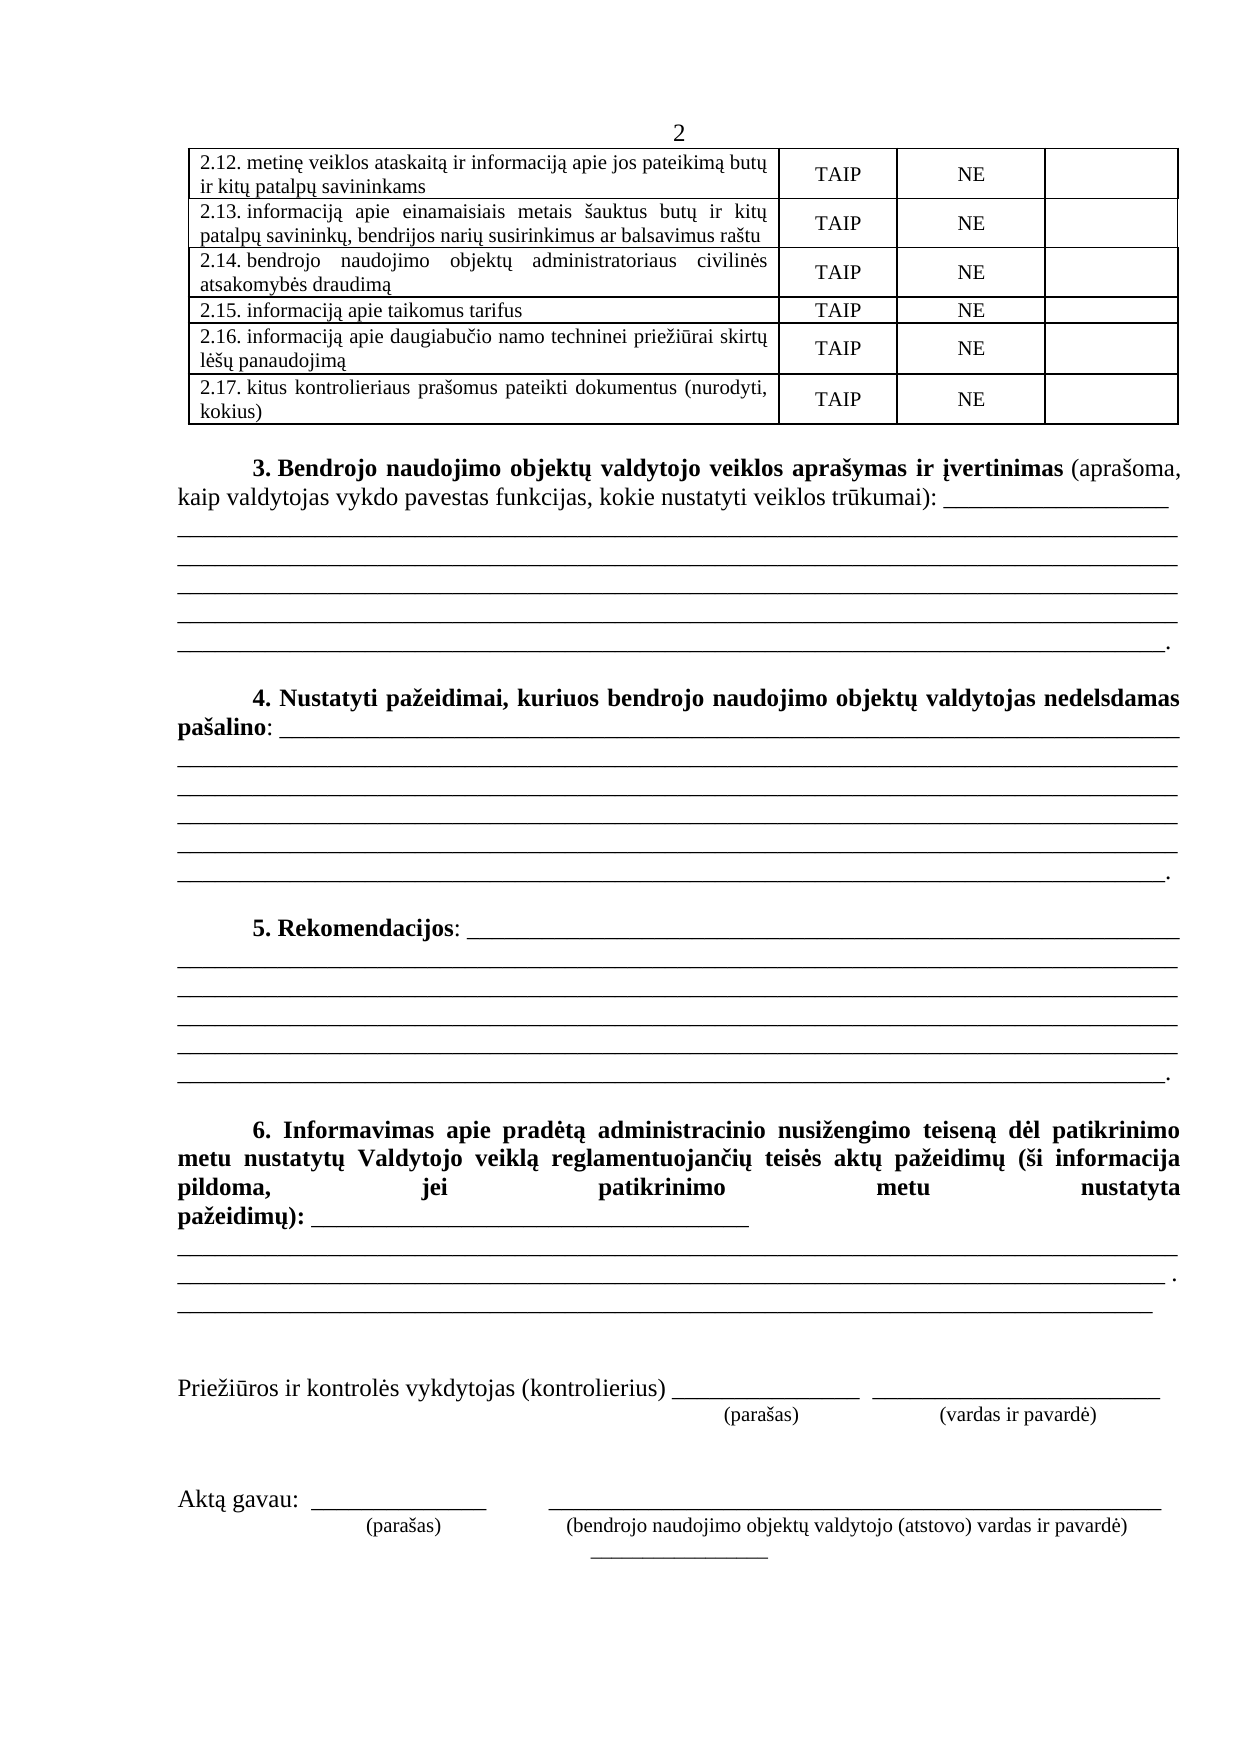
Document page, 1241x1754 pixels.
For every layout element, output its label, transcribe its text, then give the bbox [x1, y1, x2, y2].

table_cell 2.12. metinę veiklos ataskaitą ir informaciją apie jos pateikimą butų ir kitų patalpų savininkams [190, 149, 778, 198]
text ________________________________________________________________________________ [177, 827, 1181, 856]
text ________________________________________________________________________________ [177, 1230, 1181, 1258]
text ________________________________________________________________________________ [177, 971, 1181, 1000]
table_cell NE [898, 324, 1044, 372]
text ________________________________________________________________________________ [177, 540, 1181, 568]
text ________________________________________________________________________________ [177, 798, 1181, 827]
table_cell [1046, 298, 1177, 322]
table_cell TAIP [780, 298, 896, 322]
table_cell NE [898, 375, 1044, 423]
text ________________________________________________________________________________ [177, 1000, 1181, 1028]
text 3. Bendrojo naudojimo objektų valdytojo veiklos aprašymas ir įvertinimas (aprašoma, kaip valdytojas vykdo pavestas funkcijas, kokie nustatyti veiklos trūkumai): __________________ [177, 453, 1181, 511]
table_cell [1046, 248, 1177, 296]
table_cell TAIP [780, 149, 896, 198]
text Aktą gavau: ______________ _________________________________________________ [177, 1484, 1181, 1513]
text ________________________________________________________________________________ [177, 1028, 1181, 1057]
text _________________ [177, 1537, 1181, 1561]
table_cell TAIP [780, 248, 896, 296]
table_cell 2.15. informaciją apie taikomus tarifus [190, 298, 778, 322]
table_cell [1046, 375, 1177, 423]
text Priežiūros ir kontrolės vykdytojas (kontrolierius) _______________ _______________________ [177, 1373, 1181, 1402]
text ________________________________________________________________________________ [177, 597, 1181, 626]
table_cell TAIP [780, 324, 896, 372]
text (parašas) (vardas ir pavardė) [177, 1402, 1181, 1426]
text 5. Rekomendacijos: _________________________________________________________ [177, 913, 1181, 942]
table_cell [1046, 199, 1177, 247]
text ________________________________________________________________________________ [177, 511, 1181, 540]
text _______________________________________________________________________________. [177, 626, 1181, 655]
table_cell [1046, 149, 1177, 198]
table_cell [1046, 324, 1177, 372]
table_cell 2.14. bendrojo naudojimo objektų administratoriaus civilinės atsakomybės draudimą [190, 248, 778, 296]
table_cell NE [898, 199, 1044, 247]
table_cell NE [898, 248, 1044, 296]
text ________________________________________________________________________________ [177, 741, 1181, 770]
text ________________________________________________________________________________ [177, 942, 1181, 971]
text ________________________________________________________________________________ [177, 568, 1181, 597]
table_cell TAIP [780, 375, 896, 423]
text ________________________________________________________________________________ [177, 770, 1181, 798]
table_cell TAIP [780, 199, 896, 247]
table_cell 2.17. kitus kontrolieriaus prašomus pateikti dokumentus (nurodyti, kokius) [190, 375, 778, 423]
table_cell NE [898, 149, 1044, 198]
text 4. Nustatyti pažeidimai, kuriuos bendrojo naudojimo objektų valdytojas nedelsdamas pašalino: ________________________________________________________________________ [177, 683, 1181, 741]
text _______________________________________________________________________________. [177, 1057, 1181, 1086]
table_cell 2.13. informaciją apie einamaisiais metais šauktus butų ir kitų patalpų savininkų, bendrijos narių susirinkimus ar balsavimus raštu [189, 199, 778, 247]
table_cell NE [898, 298, 1044, 322]
text ______________________________________________________________________________ [177, 1287, 1181, 1316]
text 6. Informavimas apie pradėtą administracinio nusižengimo teiseną dėl patikrinimo metu nustatytų Valdytojo veiklą reglamentuojančių teisės aktų pažeidimų (ši informacija pildoma, jei patikrinimo metu nustatyta pažeidimų): ___________________________________ [177, 1115, 1181, 1230]
table_cell 2.16. informaciją apie daugiabučio namo techninei priežiūrai skirtų lėšų panaudojimą [190, 324, 778, 372]
text _______________________________________________________________________________. [177, 856, 1181, 885]
text _______________________________________________________________________________ . [177, 1258, 1181, 1287]
text (parašas) (bendrojo naudojimo objektų valdytojo (atstovo) vardas ir pavardė) [177, 1513, 1181, 1537]
